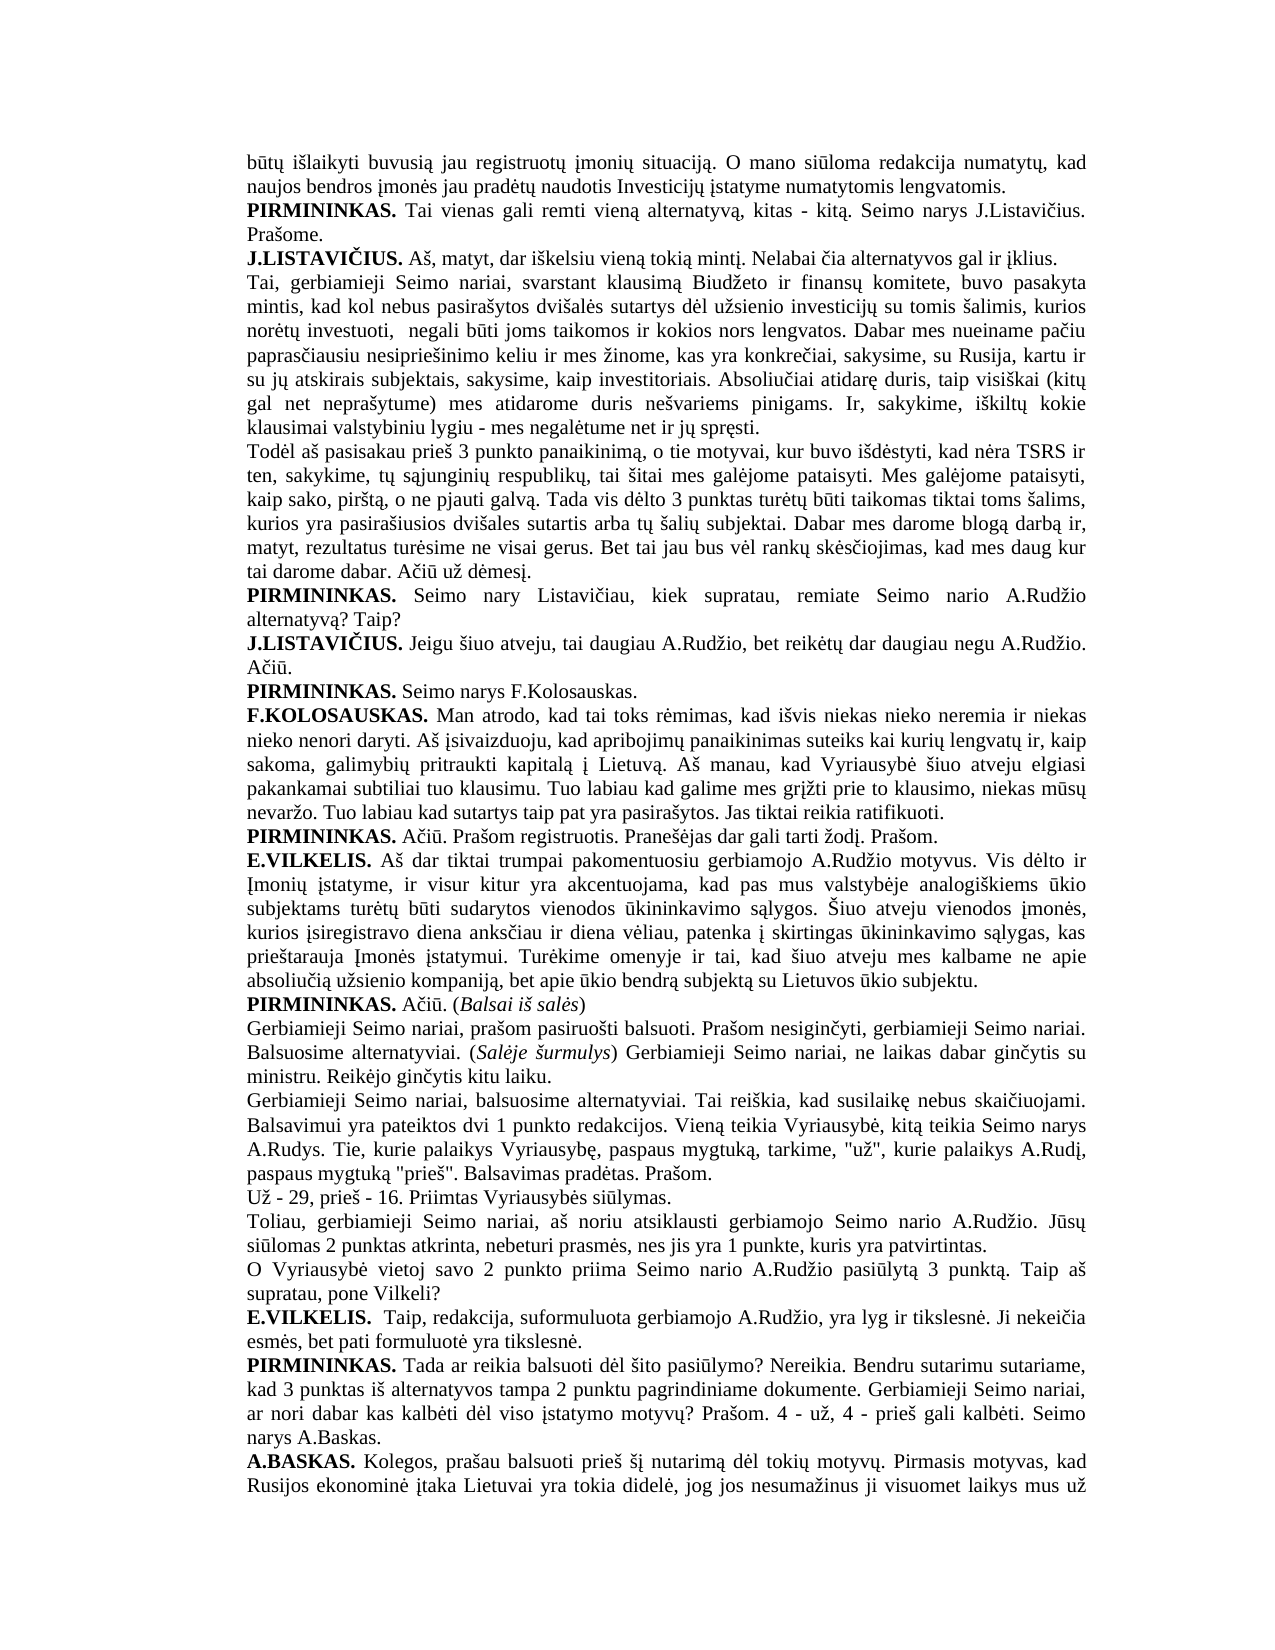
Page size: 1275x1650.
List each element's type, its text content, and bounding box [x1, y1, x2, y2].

text Už - 29, prieš - 16. Priimtas Vyriausybės siūlymas. [247, 1185, 1087, 1209]
text Gerbiamieji Seimo nariai, balsuosime alternatyviai. Tai reiškia, kad susilaikę nebus skaičiuojami. Balsavimui yra pateiktos dvi 1 punkto redakcijos. Vieną teikia Vyriausybė, kitą teikia Seimo narys A.Rudys. Tie, kurie palaikys Vyriausybę, paspaus mygtuką, tarkime, "už", kurie palaikys A.Rudį, paspaus mygtuką "prieš". Balsavimas pradėtas. Prašom. [247, 1088, 1087, 1185]
text J.LISTAVIČIUS. Jeigu šiuo atveju, tai daugiau A.Rudžio, bet reikėtų dar daugiau negu A.Rudžio. Ačiū. [247, 631, 1087, 679]
text Tai, gerbiamieji Seimo nariai, svarstant klausimą Biudžeto ir finansų komitete, buvo pasakyta mintis, kad kol nebus pasirašytos dvišalės sutartys dėl užsienio investicijų su tomis šalimis, kurios norėtų investuoti, negali būti joms taikomos ir kokios nors lengvatos. Dabar mes nueiname pačiu paprasčiausiu nesipriešinimo keliu ir mes žinome, kas yra konkrečiai, sakysime, su Rusija, kartu ir su jų atskirais subjektais, sakysime, kaip investitoriais. Absoliučiai atidarę duris, taip visiškai (kitų gal net neprašytume) mes atidarome duris nešvariems pinigams. Ir, sakykime, iškiltų kokie klausimai valstybiniu lygiu - mes negalėtume net ir jų spręsti. [247, 270, 1087, 439]
text PIRMININKAS. Tada ar reikia balsuoti dėl šito pasiūlymo? Nereikia. Bendru sutarimu sutariame, kad 3 punktas iš alternatyvos tampa 2 punktu pagrindiniame dokumente. Gerbiamieji Seimo nariai, ar nori dabar kas kalbėti dėl viso įstatymo motyvų? Prašom. 4 - už, 4 - prieš gali kalbėti. Seimo narys A.Baskas. [247, 1353, 1087, 1449]
text J.LISTAVIČIUS. Aš, matyt, dar iškelsiu vieną tokią mintį. Nelabai čia alternatyvos gal ir įklius. [247, 246, 1087, 270]
text Toliau, gerbiamieji Seimo nariai, aš noriu atsiklausti gerbiamojo Seimo nario A.Rudžio. Jūsų siūlomas 2 punktas atkrinta, nebeturi prasmės, nes jis yra 1 punkte, kuris yra patvirtintas. [247, 1209, 1087, 1257]
text PIRMININKAS. Ačiū. Prašom registruotis. Pranešėjas dar gali tarti žodį. Prašom. [247, 824, 1087, 848]
text E.VILKELIS. Aš dar tiktai trumpai pakomentuosiu gerbiamojo A.Rudžio motyvus. Vis dėlto ir Įmonių įstatyme, ir visur kitur yra akcentuojama, kad pas mus valstybėje analogiškiems ūkio subjektams turėtų būti sudarytos vienodos ūkininkavimo sąlygos. Šiuo atveju vienodos įmonės, kurios įsiregistravo diena anksčiau ir diena vėliau, patenka į skirtingas ūkininkavimo sąlygas, kas prieštarauja Įmonės įstatymui. Turėkime omenyje ir tai, kad šiuo atveju mes kalbame ne apie absoliučią užsienio kompaniją, bet apie ūkio bendrą subjektą su Lietuvos ūkio subjektu. [247, 848, 1087, 992]
text O Vyriausybė vietoj savo 2 punkto priima Seimo nario A.Rudžio pasiūlytą 3 punktą. Taip aš supratau, pone Vilkeli? [247, 1257, 1087, 1305]
text PIRMININKAS. Seimo nary Listavičiau, kiek supratau, remiate Seimo nario A.Rudžio alternatyvą? Taip? [247, 583, 1087, 631]
text Todėl aš pasisakau prieš 3 punkto panaikinimą, o tie motyvai, kur buvo išdėstyti, kad nėra TSRS ir ten, sakykime, tų sąjunginių respublikų, tai šitai mes galėjome pataisyti. Mes galėjome pataisyti, kaip sako, pirštą, o ne pjauti galvą. Tada vis dėlto 3 punktas turėtų būti taikomas tiktai toms šalims, kurios yra pasirašiusios dvišales sutartis arba tų šalių subjektai. Dabar mes darome blogą darbą ir, matyt, rezultatus turėsime ne visai gerus. Bet tai jau bus vėl rankų skėsčiojimas, kad mes daug kur tai darome dabar. Ačiū už dėmesį. [247, 439, 1087, 583]
text būtų išlaikyti buvusią jau registruotų įmonių situaciją. O mano siūloma redakcija numatytų, kad naujos bendros įmonės jau pradėtų naudotis Investicijų įstatyme numatytomis lengvatomis. [247, 150, 1087, 198]
text F.KOLOSAUSKAS. Man atrodo, kad tai toks rėmimas, kad išvis niekas nieko neremia ir niekas nieko nenori daryti. Aš įsivaizduoju, kad apribojimų panaikinimas suteiks kai kurių lengvatų ir, kaip sakoma, galimybių pritraukti kapitalą į Lietuvą. Aš manau, kad Vyriausybė šiuo atveju elgiasi pakankamai subtiliai tuo klausimu. Tuo labiau kad galime mes grįžti prie to klausimo, niekas mūsų nevaržo. Tuo labiau kad sutartys taip pat yra pasirašytos. Jas tiktai reikia ratifikuoti. [247, 703, 1087, 824]
text PIRMININKAS. Ačiū. (Balsai iš salės) [247, 992, 1087, 1016]
text E.VILKELIS. Taip, redakcija, suformuluota gerbiamojo A.Rudžio, yra lyg ir tikslesnė. Ji nekeičia esmės, bet pati formuluotė yra tikslesnė. [247, 1305, 1087, 1353]
text PIRMININKAS. Tai vienas gali remti vieną alternatyvą, kitas - kitą. Seimo narys J.Listavičius. Prašome. [247, 198, 1087, 246]
text PIRMININKAS. Seimo narys F.Kolosauskas. [247, 679, 1087, 703]
text A.BASKAS. Kolegos, prašau balsuoti prieš šį nutarimą dėl tokių motyvų. Pirmasis motyvas, kad Rusijos ekonominė įtaka Lietuvai yra tokia didelė, jog jos nesumažinus ji visuomet laikys mus už [247, 1449, 1087, 1497]
text Gerbiamieji Seimo nariai, prašom pasiruošti balsuoti. Prašom nesiginčyti, gerbiamieji Seimo nariai. Balsuosime alternatyviai. (Salėje šurmulys) Gerbiamieji Seimo nariai, ne laikas dabar ginčytis su ministru. Reikėjo ginčytis kitu laiku. [247, 1016, 1087, 1088]
